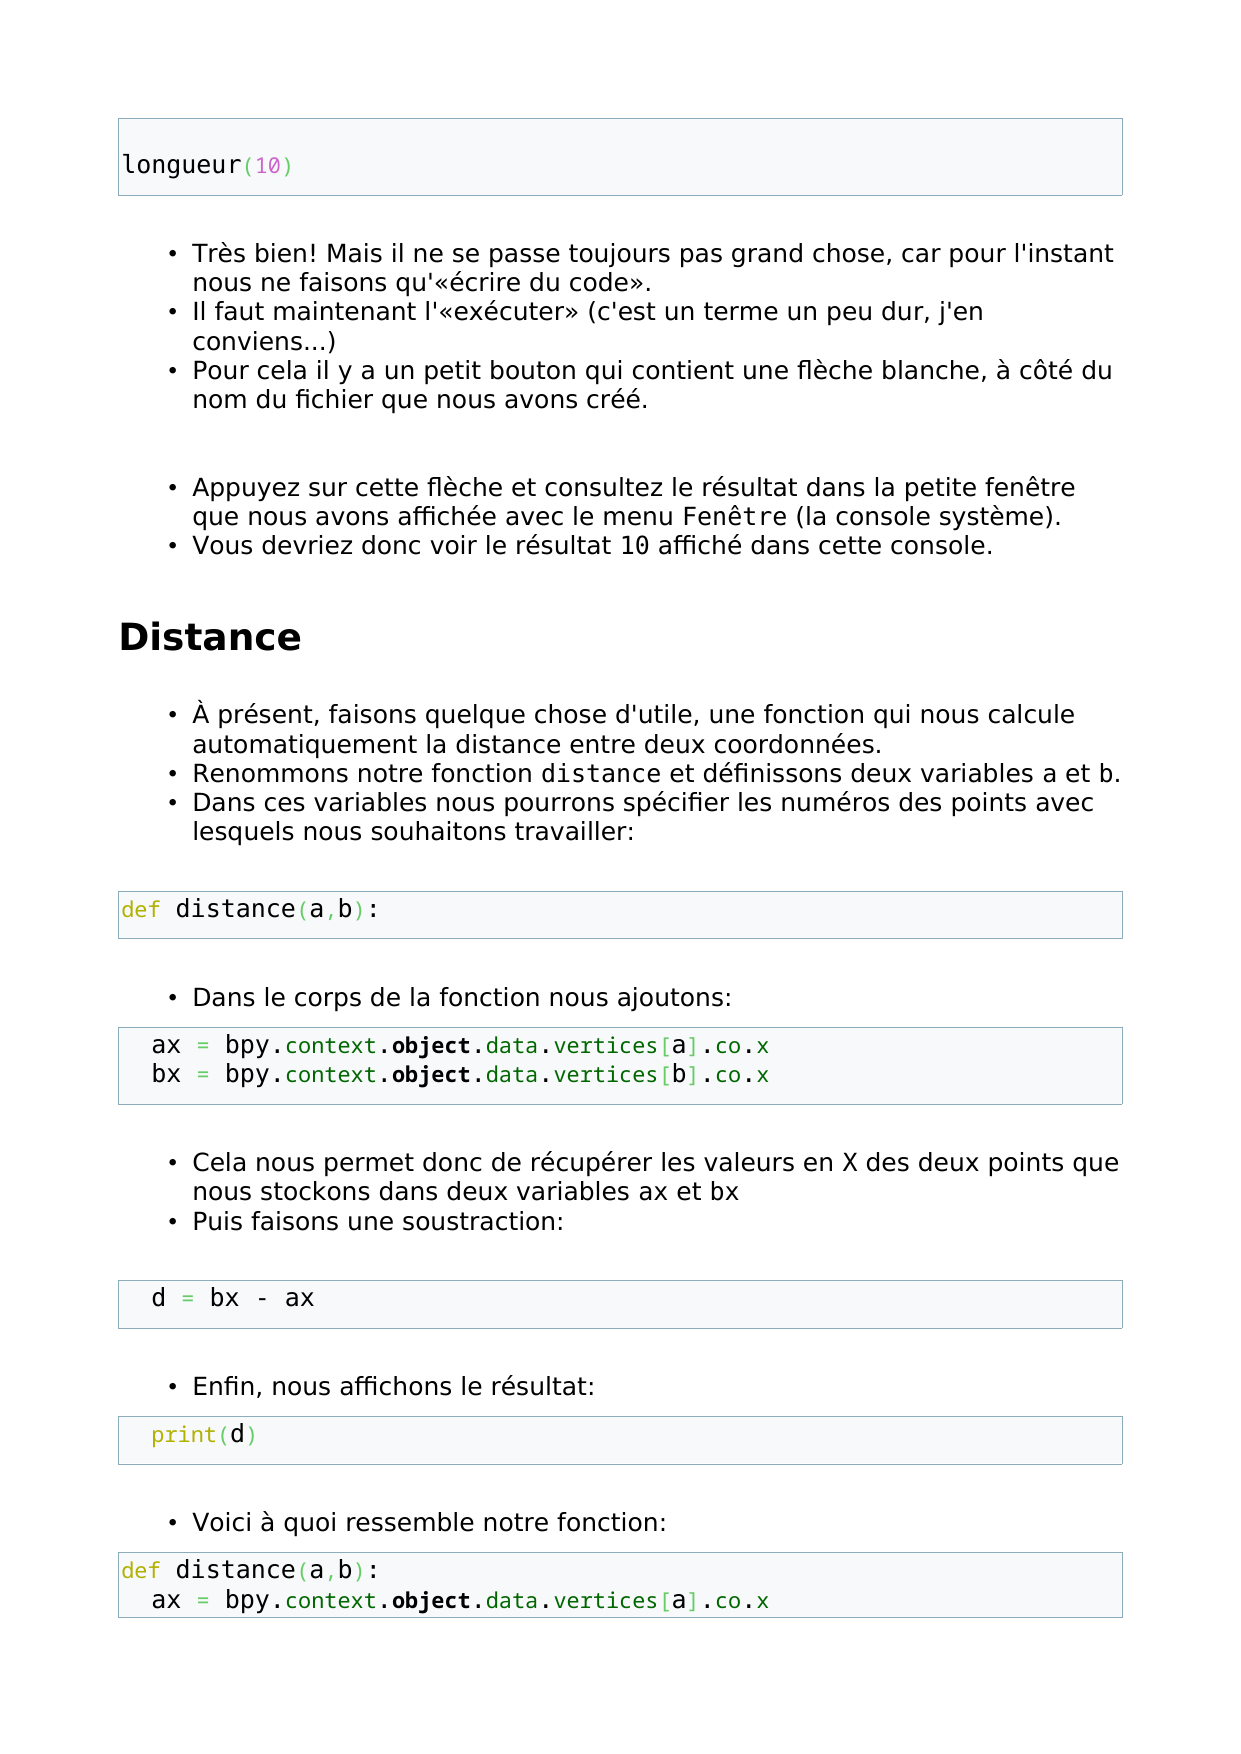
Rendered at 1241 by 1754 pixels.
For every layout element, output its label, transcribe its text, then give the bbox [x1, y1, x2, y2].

list Appuyez sur cette flèche et consultez le résultat dans la petite fenêtre que nous avons affichée avec le menu Fenêtre (la console système). [177, 473, 1122, 531]
table_header print(d) [119, 1417, 1122, 1463]
list Dans ces variables nous pourrons spécifier les numéros des points avec lesquels nous souhaitons travailler: [177, 788, 1122, 847]
table_header def distance(a,b): ax = bpy.context.object.data.vertices[a].co.x [119, 1553, 1122, 1617]
table_header def distance(a,b): [119, 892, 1122, 938]
list Dans le corps de la fonction nous ajoutons: [177, 983, 1122, 1012]
list Pour cela il y a un petit bouton qui contient une flèche blanche, à côté du nom du fichier que nous avons créé. [177, 356, 1122, 414]
list À présent, faisons quelque chose d'utile, une fonction qui nous calcule automatiquement la distance entre deux coordonnées. [177, 701, 1122, 759]
table_header ax = bpy.context.object.data.vertices[a].co.x bx = bpy.context.object.data.vertices[b].co.x [119, 1028, 1122, 1104]
list Enfin, nous affichons le résultat: [177, 1372, 1122, 1401]
list Puis faisons une soustraction: [177, 1207, 1122, 1236]
table_header d = bx - ax [119, 1281, 1122, 1328]
subtitle Distance [118, 615, 1122, 659]
table_header longueur(10) [119, 119, 1122, 195]
list Renommons notre fonction distance et définissons deux variables a et b. [177, 759, 1122, 788]
list Voici à quoi ressemble notre fonction: [177, 1508, 1122, 1537]
list Cela nous permet donc de récupérer les valeurs en X des deux points que nous stockons dans deux variables ax et bx [177, 1148, 1122, 1207]
list Il faut maintenant l'«exécuter» (c'est un terme un peu dur, j'en conviens...) [177, 297, 1122, 356]
list Très bien! Mais il ne se passe toujours pas grand chose, car pour l'instant nous ne faisons qu'«écrire du code». [177, 239, 1122, 297]
list Vous devriez donc voir le résultat 10 affiché dans cette console. [177, 531, 1122, 561]
